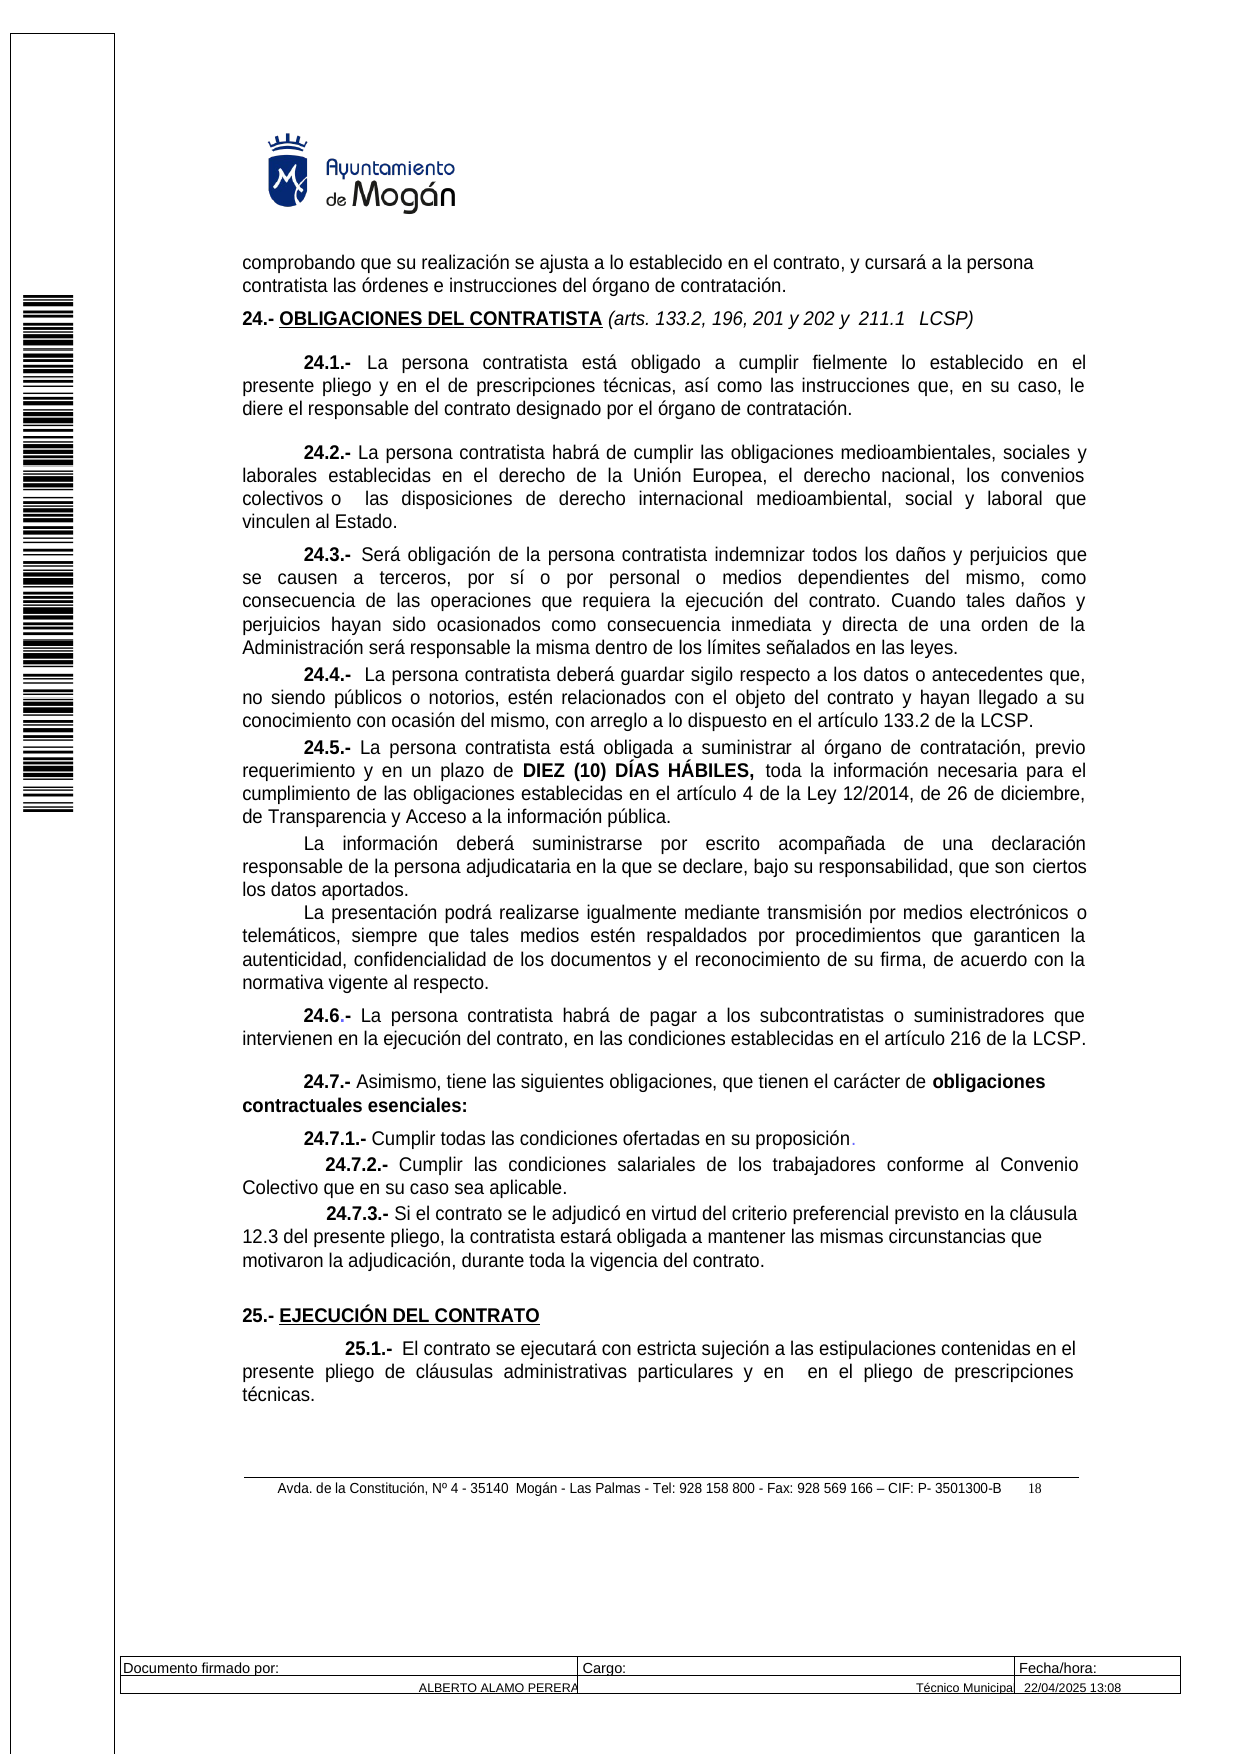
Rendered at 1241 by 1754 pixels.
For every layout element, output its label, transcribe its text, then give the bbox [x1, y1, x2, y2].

text La información deberá suministrarse por escrito acompañada de una declaración responsable de la persona adjudicataria en la que se declare, bajo su responsabilidad, que son ciertos los datos aportados. [242, 832, 1087, 901]
text La presentación podrá realizarse igualmente mediante transmisión por medios electrónicos o telemáticos, siempre que tales medios estén respaldados por procedimientos que garanticen la autenticidad, confidencialidad de los documentos y el reconocimiento de su firma, de acuerdo con la normativa vigente al respecto. [242, 901, 1087, 994]
table_cell Técnico Municipal [578, 1676, 1014, 1693]
table_header Fecha/hora: [1015, 1657, 1180, 1674]
text 24.7.- Asimismo, tiene las siguientes obligaciones, que tienen el carácter de obligaciones contractuales esenciales: [242, 1070, 1087, 1117]
text 25.1.- El contrato se ejecutará con estricta sujeción a las estipulaciones contenidas en el [295, 1337, 1077, 1360]
text 24.3.- Será obligación de la persona contratista indemnizar todos los daños y perjuicios que se causen a terceros, por sí o por personal o medios dependientes del mismo, como consecuencia de las operaciones que requiera la ejecución del contrato. Cuando tales daños y perjuicios hayan sido ocasionados como consecuencia inmediata y directa de una orden de la Administración será responsable la misma dentro de los límites señalados en las leyes. [242, 543, 1087, 659]
text 24.5.- La persona contratista está obligada a suministrar al órgano de contratación, previo requerimiento y en un plazo de DIEZ (10) DÍAS HÁBILES, toda la información necesaria para el cumplimiento de las obligaciones establecidas en el artículo 4 de la Ley 12/2014, de 26 de diciembre, de Transparencia y Acceso a la información pública. [242, 736, 1087, 828]
picture [256, 114, 469, 230]
text 24.7.1.- Cumplir todas las condiciones ofertadas en su proposición. [303, 1127, 1188, 1149]
text presente pliego de cláusulas administrativas particulares y en en el pliego de prescripciones técnicas. [242, 1360, 1085, 1406]
text Colectivo que en su caso sea aplicable. [242, 1176, 1188, 1199]
table_cell 22/04/2025 13:08 [1015, 1676, 1180, 1693]
text 24.7.2.- Cumplir las condiciones salariales de los trabajadores conforme al Convenio [295, 1154, 1078, 1176]
text 24.6.- La persona contratista habrá de pagar a los subcontratistas o suministradores que intervienen en la ejecución del contrato, en las condiciones establecidas en el artículo 216 de la LCSP. [242, 1004, 1087, 1050]
table_header Documento firmado por: [121, 1657, 577, 1674]
text 24.7.3.- Si el contrato se le adjudicó en virtud del criterio preferencial previsto en la cláusula [295, 1203, 1078, 1225]
text comprobando que su realización se ajusta a lo establecido en el contrato, y cursará a la persona contratista las órdenes e instrucciones del órgano de contratación. [242, 251, 1087, 297]
text 24.4.- La persona contratista deberá guardar sigilo respecto a los datos o antecedentes que, no siendo públicos o notorios, estén relacionados con el objeto del contrato y hayan llegado a su conocimiento con ocasión del mismo, con arreglo a lo dispuesto en el artículo 133.2 de la LCSP. [242, 662, 1087, 732]
table_header Cargo: [578, 1657, 1014, 1674]
text 25.- EJECUCIÓN DEL CONTRATO [242, 1304, 1188, 1327]
text Avda. de la Constitución, Nº 4 - 35140 Mogán - Las Palmas - Tel: 928 158 800 - Fax: 928 569 166 – CIF: P- 3501300-B 18 [277, 1481, 1188, 1497]
text 24.- OBLIGACIONES DEL CONTRATISTA (arts. 133.2, 196, 201 y 202 y 211.1 LCSP) [242, 308, 1188, 330]
table_cell ALBERTO ALAMO PERERA [121, 1676, 577, 1693]
text 24.1.- La persona contratista está obligado a cumplir fielmente lo establecido en el presente pliego y en el de prescripciones técnicas, así como las instrucciones que, en su caso, le diere el responsable del contrato designado por el órgano de contratación. [242, 351, 1087, 420]
text 12.3 del presente pliego, la contratista estará obligada a mantener las mismas circunstancias que motivaron la adjudicación, durante toda la vigencia del contrato. [242, 1225, 1087, 1272]
picture [21, 293, 75, 815]
text 24.2.- La persona contratista habrá de cumplir las obligaciones medioambientales, sociales y laborales establecidas en el derecho de la Unión Europea, el derecho nacional, los convenios colectivos o las disposiciones de derecho internacional medioambiental, social y laboral que vinculen al Estado. [242, 441, 1087, 533]
